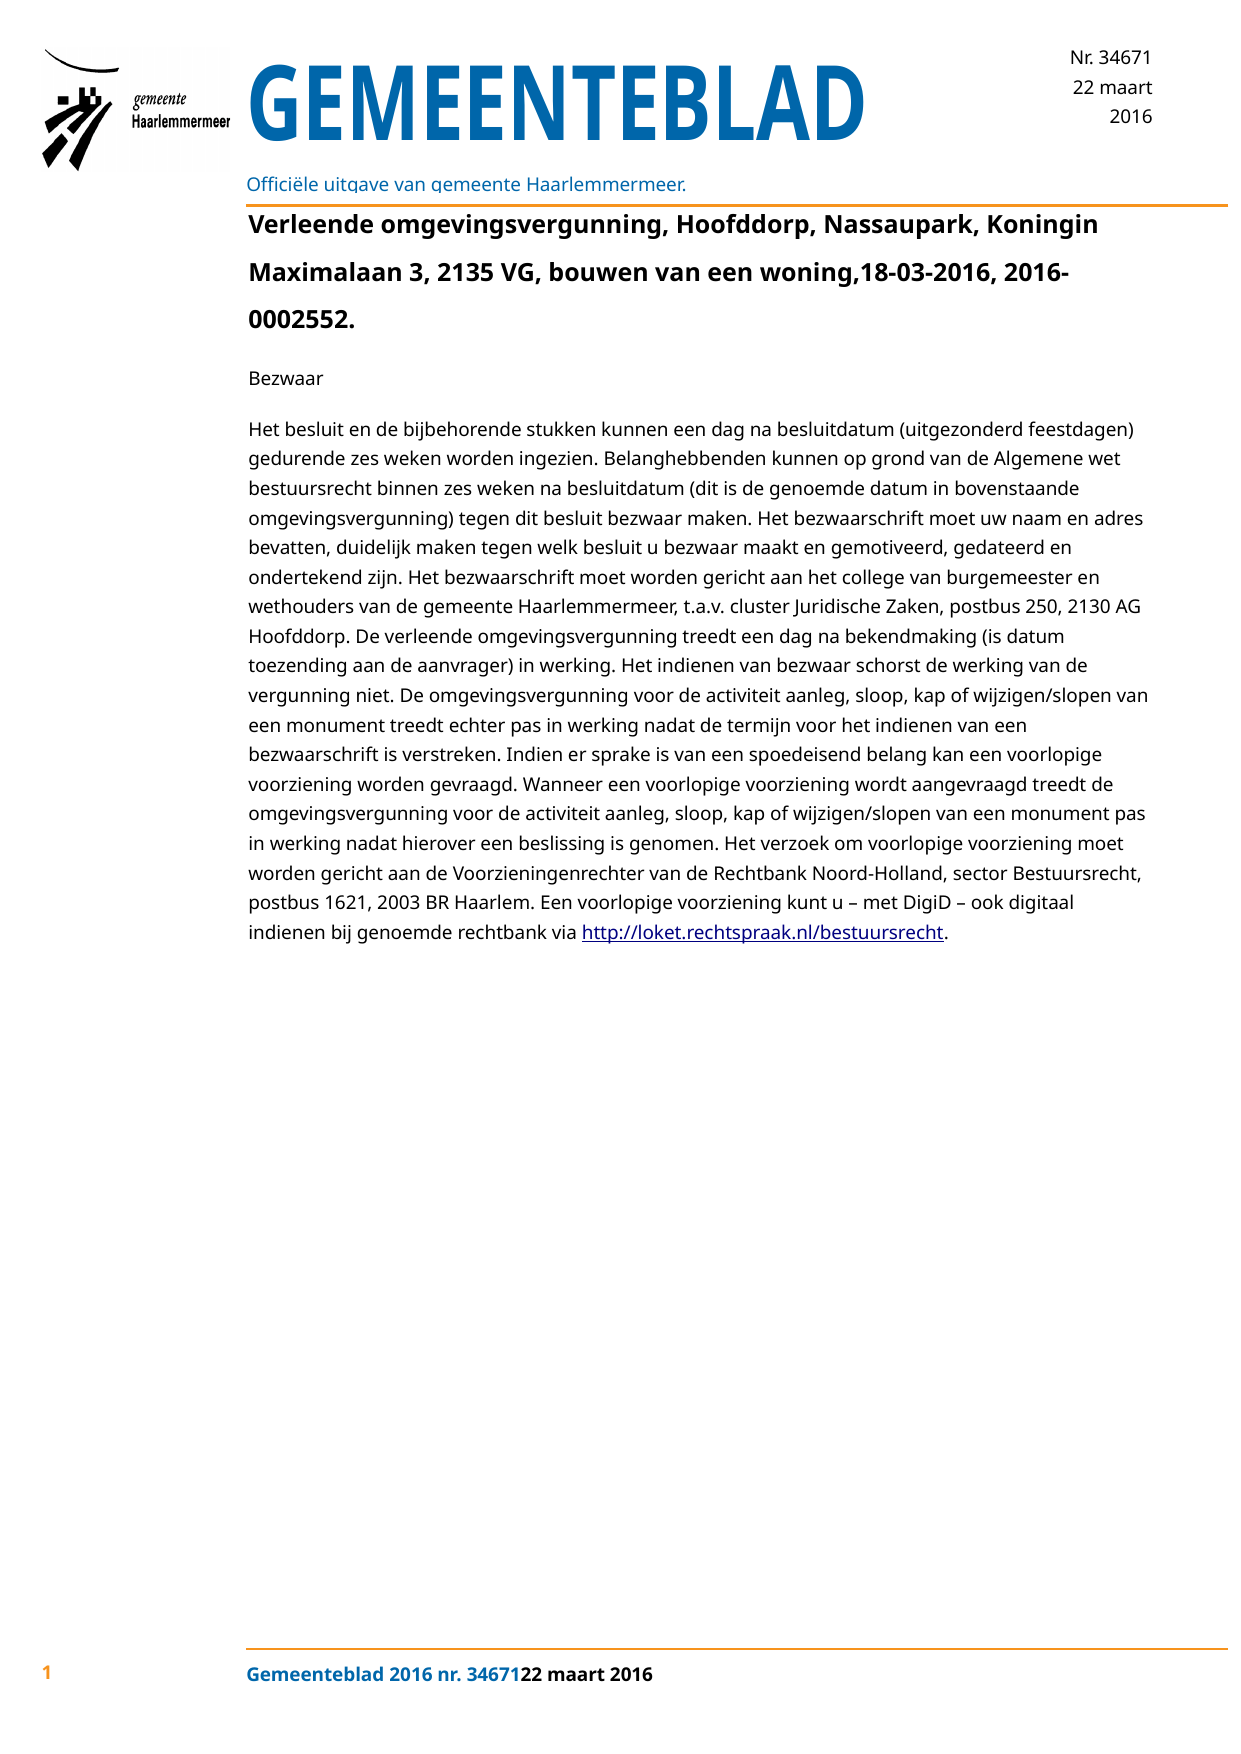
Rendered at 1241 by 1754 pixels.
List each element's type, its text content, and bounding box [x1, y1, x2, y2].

picture [41, 47, 231, 172]
text Bezwaar [248, 366, 1152, 391]
text Het besluit en de bijbehorende stukken kunnen een dag na besluitdatum (uitgezonderd feestdagen) gedurende zes weken worden ingezien. Belanghebbenden kunnen op grond van de Algemene wet bestuursrecht binnen zes weken na besluitdatum (dit is de genoemde datum in bovenstaande omgevingsvergunning) tegen dit besluit bezwaar maken. Het bezwaarschrift moet uw naam en adres bevatten, duidelijk maken tegen welk besluit u bezwaar maakt en gemotiveerd, gedateerd en ondertekend zijn. Het bezwaarschrift moet worden gericht aan het college van burgemeester en wethouders van de gemeente Haarlemmermeer, t.a.v. cluster Juridische Zaken, postbus 250, 2130 AG Hoofddorp. De verleende omgevingsvergunning treedt een dag na bekendmaking (is datum toezending aan de aanvrager) in werking. Het indienen van bezwaar schorst de werking van de vergunning niet. De omgevingsvergunning voor de activiteit aanleg, sloop, kap of wijzigen/slopen van een monument treedt echter pas in werking nadat de termijn voor het indienen van een bezwaarschrift is verstreken. Indien er sprake is van een spoedeisend belang kan een voorlopige voorziening worden gevraagd. Wanneer een voorlopige voorziening wordt aangevraagd treedt de omgevingsvergunning voor de activiteit aanleg, sloop, kap of wijzigen/slopen van een monument pas in werking nadat hierover een beslissing is genomen. Het verzoek om voorlopige voorziening moet worden gericht aan de Voorzieningenrechter van de Rechtbank Noord-Holland, sector Bestuursrecht, postbus 1621, 2003 BR Haarlem. Een voorlopige voorziening kunt u – met DigiD – ook digitaal indienen bij genoemde rechtbank via http://loket.rechtspraak.nl/bestuursrecht. [248, 416, 1152, 944]
text Verleende omgevingsvergunning, Hoofddorp, Nassaupark, Koningin Maximalaan 3, 2135 VG, bouwen van een woning,18-03-2016, 2016-0002552. [248, 207, 1152, 336]
